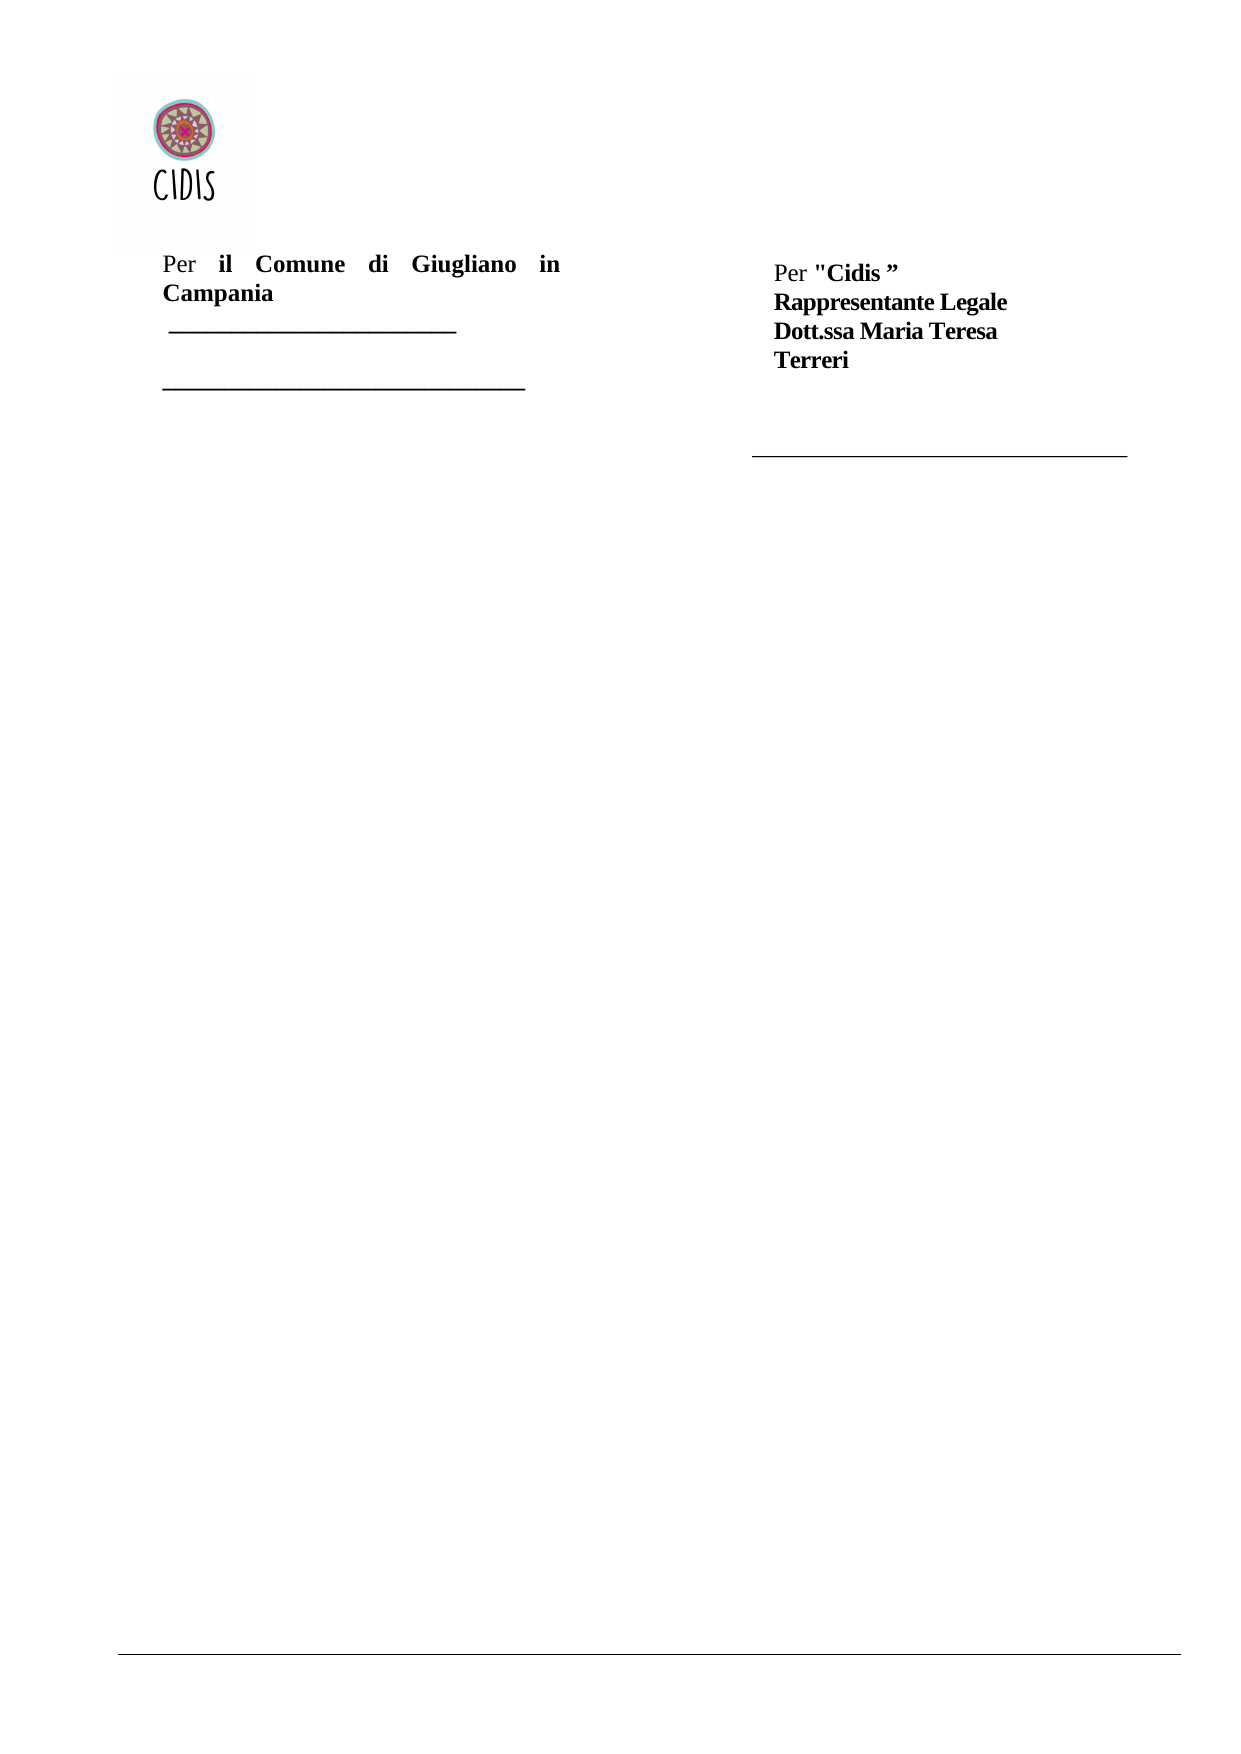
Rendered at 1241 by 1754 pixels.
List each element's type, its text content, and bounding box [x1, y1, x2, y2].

picture [118, 75, 253, 250]
table_header [585, 250, 1084, 479]
table_header Per il Comune di Giugliano in Campania _______________________ _____________________________ [111, 250, 568, 479]
table_header [568, 250, 584, 479]
